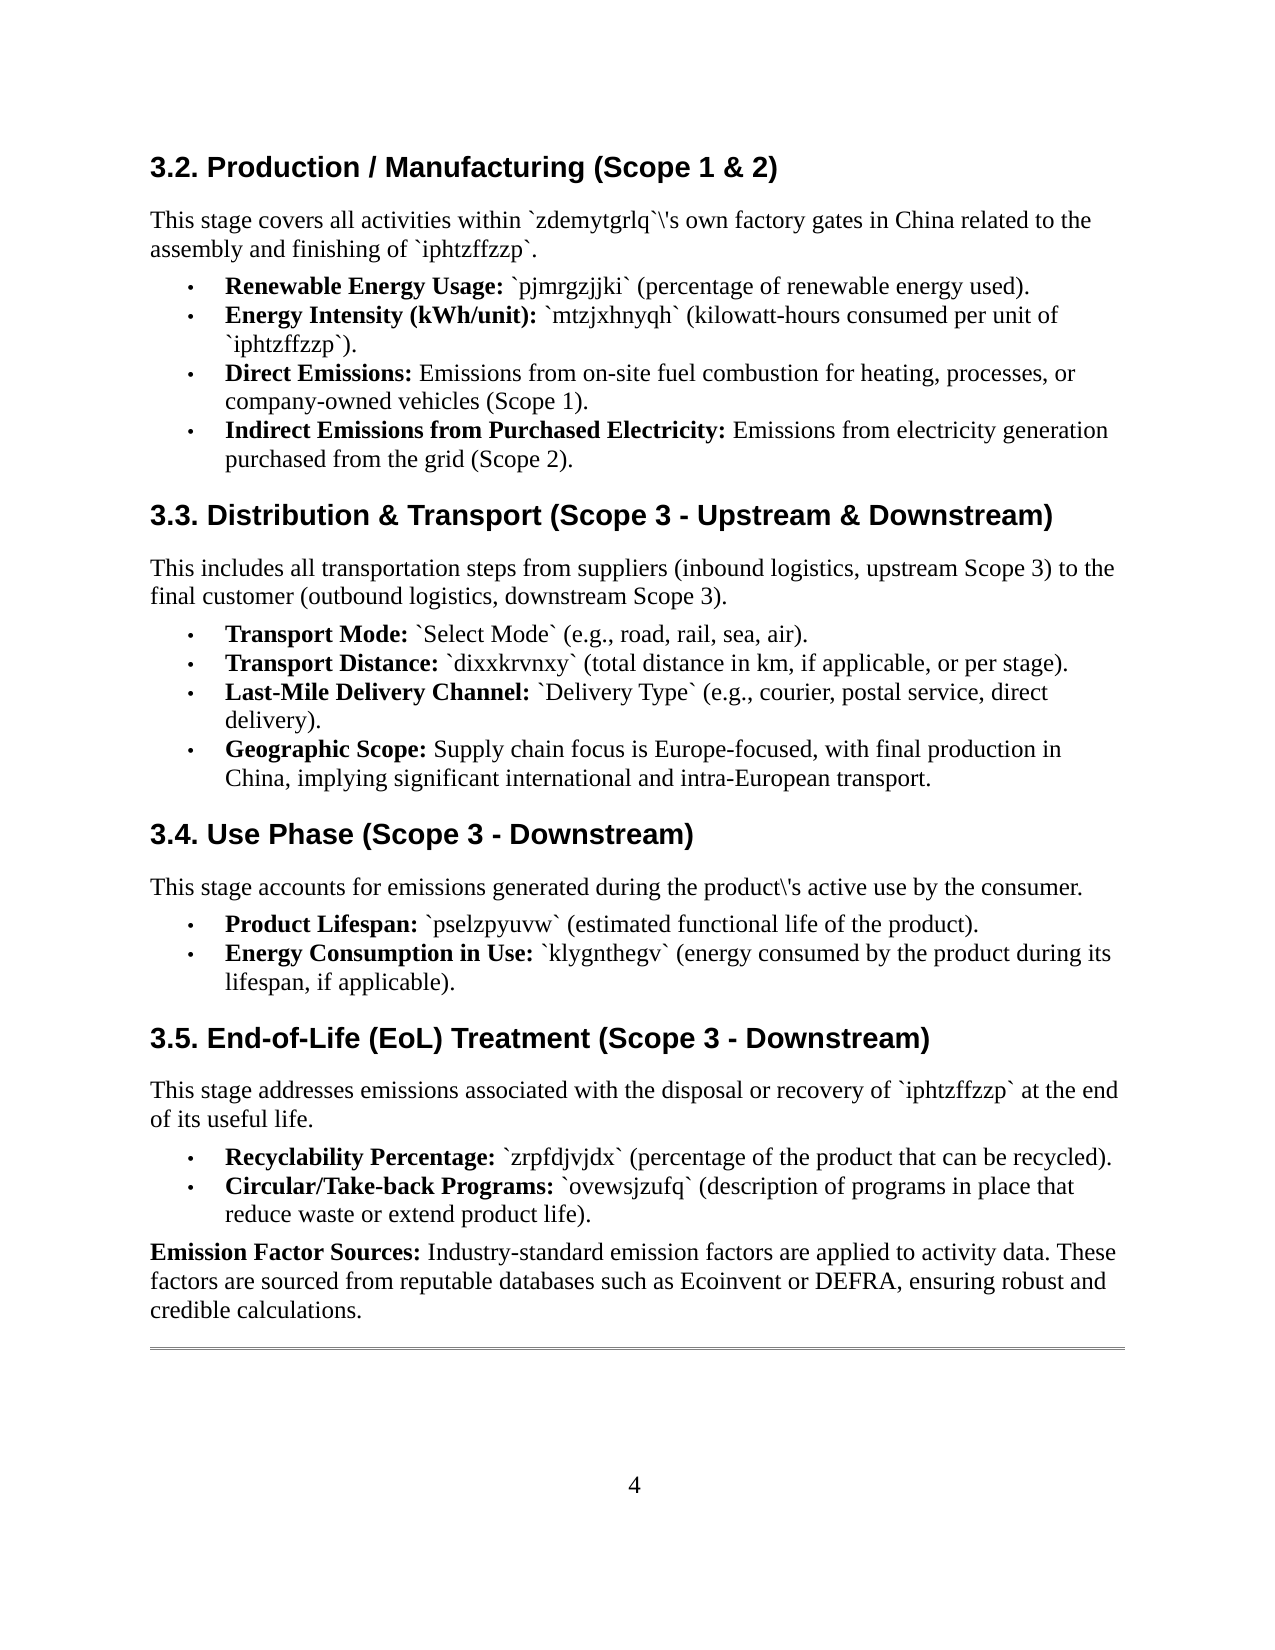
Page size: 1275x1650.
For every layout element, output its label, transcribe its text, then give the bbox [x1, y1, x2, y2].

text This stage accounts for emissions generated during the product\'s active use by the consumer. [150, 872, 1125, 900]
text Emission Factor Sources: Industry-standard emission factors are applied to activity data. These factors are sourced from reputable databases such as Ecoinvent or DEFRA, ensuring robust and credible calculations. [150, 1237, 1125, 1323]
list Circular/Take-back Programs: `ovewsjzufq` (description of programs in place that reduce waste or extend product life). [187, 1171, 1125, 1228]
list Last-Mile Delivery Channel: `Delivery Type` (e.g., courier, postal service, direct delivery). [187, 677, 1125, 734]
list Indirect Emissions from Purchased Electricity: Emissions from electricity generation purchased from the grid (Scope 2). [187, 415, 1125, 473]
subtitle 3.2. Production / Manufacturing (Scope 1 & 2) [150, 150, 1125, 183]
subtitle 3.5. End-of-Life (EoL) Treatment (Scope 3 - Downstream) [150, 1021, 1125, 1054]
list Direct Emissions: Emissions from on-site fuel combustion for heating, processes, or company-owned vehicles (Scope 1). [187, 358, 1125, 415]
text This includes all transportation steps from suppliers (inbound logistics, upstream Scope 3) to the final customer (outbound logistics, downstream Scope 3). [150, 553, 1125, 610]
list Energy Consumption in Use: `klygnthegv` (energy consumed by the product during its lifespan, if applicable). [187, 938, 1125, 996]
text This stage addresses emissions associated with the disposal or recovery of `iphtzffzzp` at the end of its useful life. [150, 1076, 1125, 1133]
subtitle 3.3. Distribution & Transport (Scope 3 - Upstream & Downstream) [150, 498, 1125, 531]
list Product Lifespan: `pselzpyuvw` (estimated functional life of the product). [187, 909, 1125, 938]
list Transport Mode: `Select Mode` (e.g., road, rail, sea, air). [187, 619, 1125, 648]
list Transport Distance: `dixxkrvnxy` (total distance in km, if applicable, or per stage). [187, 648, 1125, 677]
list Energy Intensity (kWh/unit): `mtzjxhnyqh` (kilowatt-hours consumed per unit of `iphtzffzzp`). [187, 300, 1125, 358]
list Recyclability Percentage: `zrpfdjvjdx` (percentage of the product that can be recycled). [187, 1142, 1125, 1171]
list Geographic Scope: Supply chain focus is Europe-focused, with final production in China, implying significant international and intra-European transport. [187, 734, 1125, 792]
text This stage covers all activities within `zdemytgrlq`\'s own factory gates in China related to the assembly and finishing of `iphtzffzzp`. [150, 205, 1125, 262]
list Renewable Energy Usage: `pjmrgzjjki` (percentage of renewable energy used). [187, 271, 1125, 300]
subtitle 3.4. Use Phase (Scope 3 - Downstream) [150, 817, 1125, 850]
